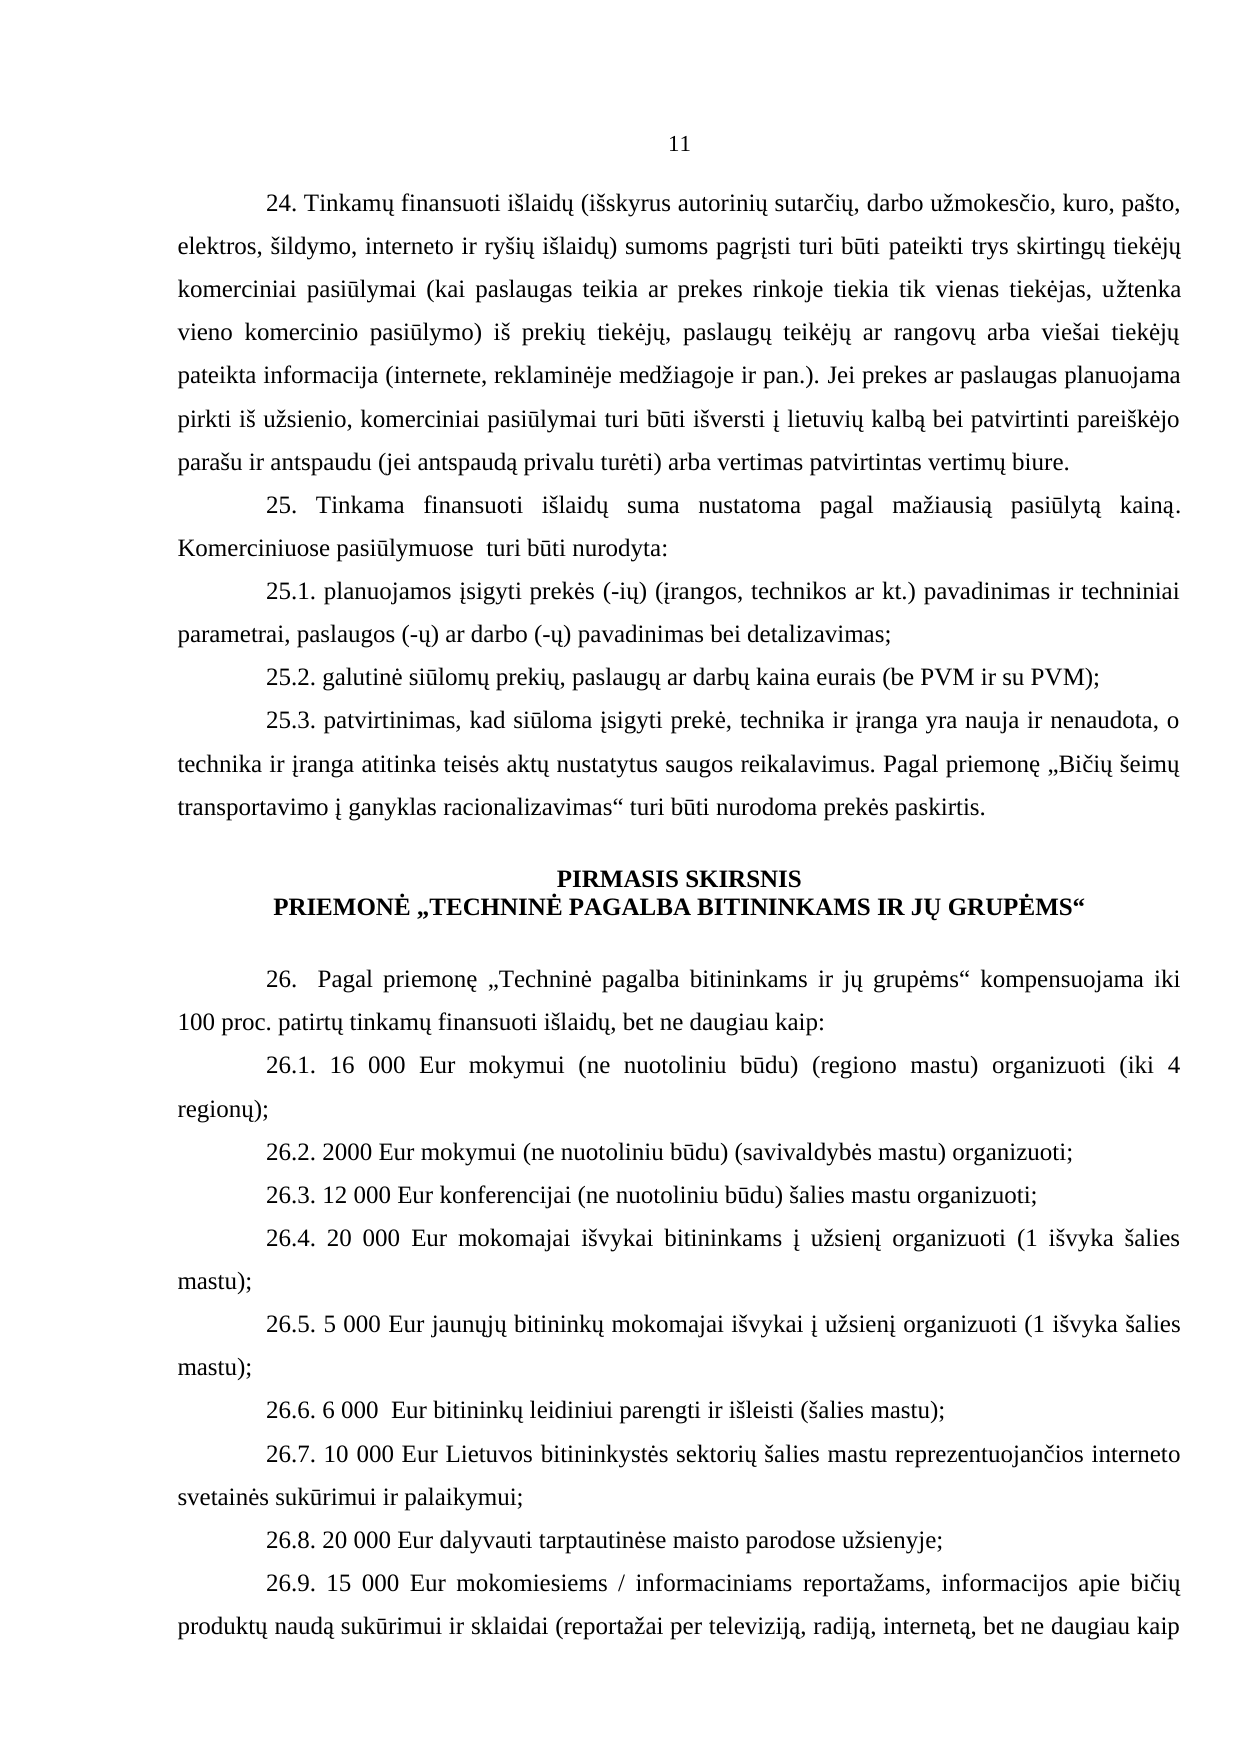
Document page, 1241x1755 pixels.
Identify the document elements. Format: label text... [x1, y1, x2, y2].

text 26. Pagal priemonę „Techninė pagalba bitininkams ir jų grupėms“ kompensuojama iki 100 proc. patirtų tinkamų finansuoti išlaidų, bet ne daugiau kaip: [177, 964, 1181, 1036]
text 26.1. 16 000 Eur mokymui (ne nuotoliniu būdu) (regiono mastu) organizuoti (iki 4 regionų); [177, 1051, 1181, 1122]
text PIRMASIS SKIRSNIS [177, 864, 1181, 892]
text 26.4. 20 000 Eur mokomajai išvykai bitininkams į užsienį organizuoti (1 išvyka šalies mastu); [177, 1223, 1181, 1295]
text 26.2. 2000 Eur mokymui (ne nuotoliniu būdu) (savivaldybės mastu) organizuoti; [177, 1137, 1181, 1166]
text 26.3. 12 000 Eur konferencijai (ne nuotoliniu būdu) šalies mastu organizuoti; [177, 1180, 1181, 1209]
text 26.8. 20 000 Eur dalyvauti tarptautinėse maisto parodose užsienyje; [177, 1525, 1181, 1554]
text 26.6. 6 000 Eur bitininkų leidiniui parengti ir išleisti (šalies mastu); [177, 1396, 1181, 1424]
text 26.7. 10 000 Eur Lietuvos bitininkystės sektorių šalies mastu reprezentuojančios interneto svetainės sukūrimui ir palaikymui; [177, 1439, 1181, 1511]
text 25.1. planuojamos įsigyti prekės (-ių) (įrangos, technikos ar kt.) pavadinimas ir techniniai parametrai, paslaugos (-ų) ar darbo (-ų) pavadinimas bei detalizavimas; [177, 576, 1181, 648]
text 25. Tinkama finansuoti išlaidų suma nustatoma pagal mažiausią pasiūlytą kainą. Komerciniuose pasiūlymuose turi būti nurodyta: [177, 490, 1181, 562]
text 24. Tinkamų finansuoti išlaidų (išskyrus autorinių sutarčių, darbo užmokesčio, kuro, pašto, elektros, šildymo, interneto ir ryšių išlaidų) sumoms pagrįsti turi būti pateikti trys skirtingų tiekėjų komerciniai pasiūlymai (kai paslaugas teikia ar prekes rinkoje tiekia tik vienas tiekėjas, užtenka vieno komercinio pasiūlymo) iš prekių tiekėjų, paslaugų teikėjų ar rangovų arba viešai tiekėjų pateikta informacija (internete, reklaminėje medžiagoje ir pan.). Jei prekes ar paslaugas planuojama pirkti iš užsienio, komerciniai pasiūlymai turi būti išversti į lietuvių kalbą bei patvirtinti pareiškėjo parašu ir antspaudu (jei antspaudą privalu turėti) arba vertimas patvirtintas vertimų biure. [177, 188, 1181, 476]
text 26.5. 5 000 Eur jaunųjų bitininkų mokomajai išvykai į užsienį organizuoti (1 išvyka šalies mastu); [177, 1309, 1181, 1381]
text 26.9. 15 000 Eur mokomiesiems / informaciniams reportažams, informacijos apie bičių produktų naudą sukūrimui ir sklaidai (reportažai per televiziją, radiją, internetą, bet ne daugiau kaip [177, 1568, 1181, 1640]
text 25.3. patvirtinimas, kad siūloma įsigyti prekė, technika ir įranga yra nauja ir nenaudota, o technika ir įranga atitinka teisės aktų nustatytus saugos reikalavimus. Pagal priemonę „Bičių šeimų transportavimo į ganyklas racionalizavimas“ turi būti nurodoma prekės paskirtis. [177, 706, 1181, 821]
text PRIEMONĖ „TECHNINĖ PAGALBA bitininkams ir jų grupėms“ [177, 892, 1181, 921]
text 25.2. galutinė siūlomų prekių, paslaugų ar darbų kaina eurais (be PVM ir su PVM); [177, 662, 1181, 691]
